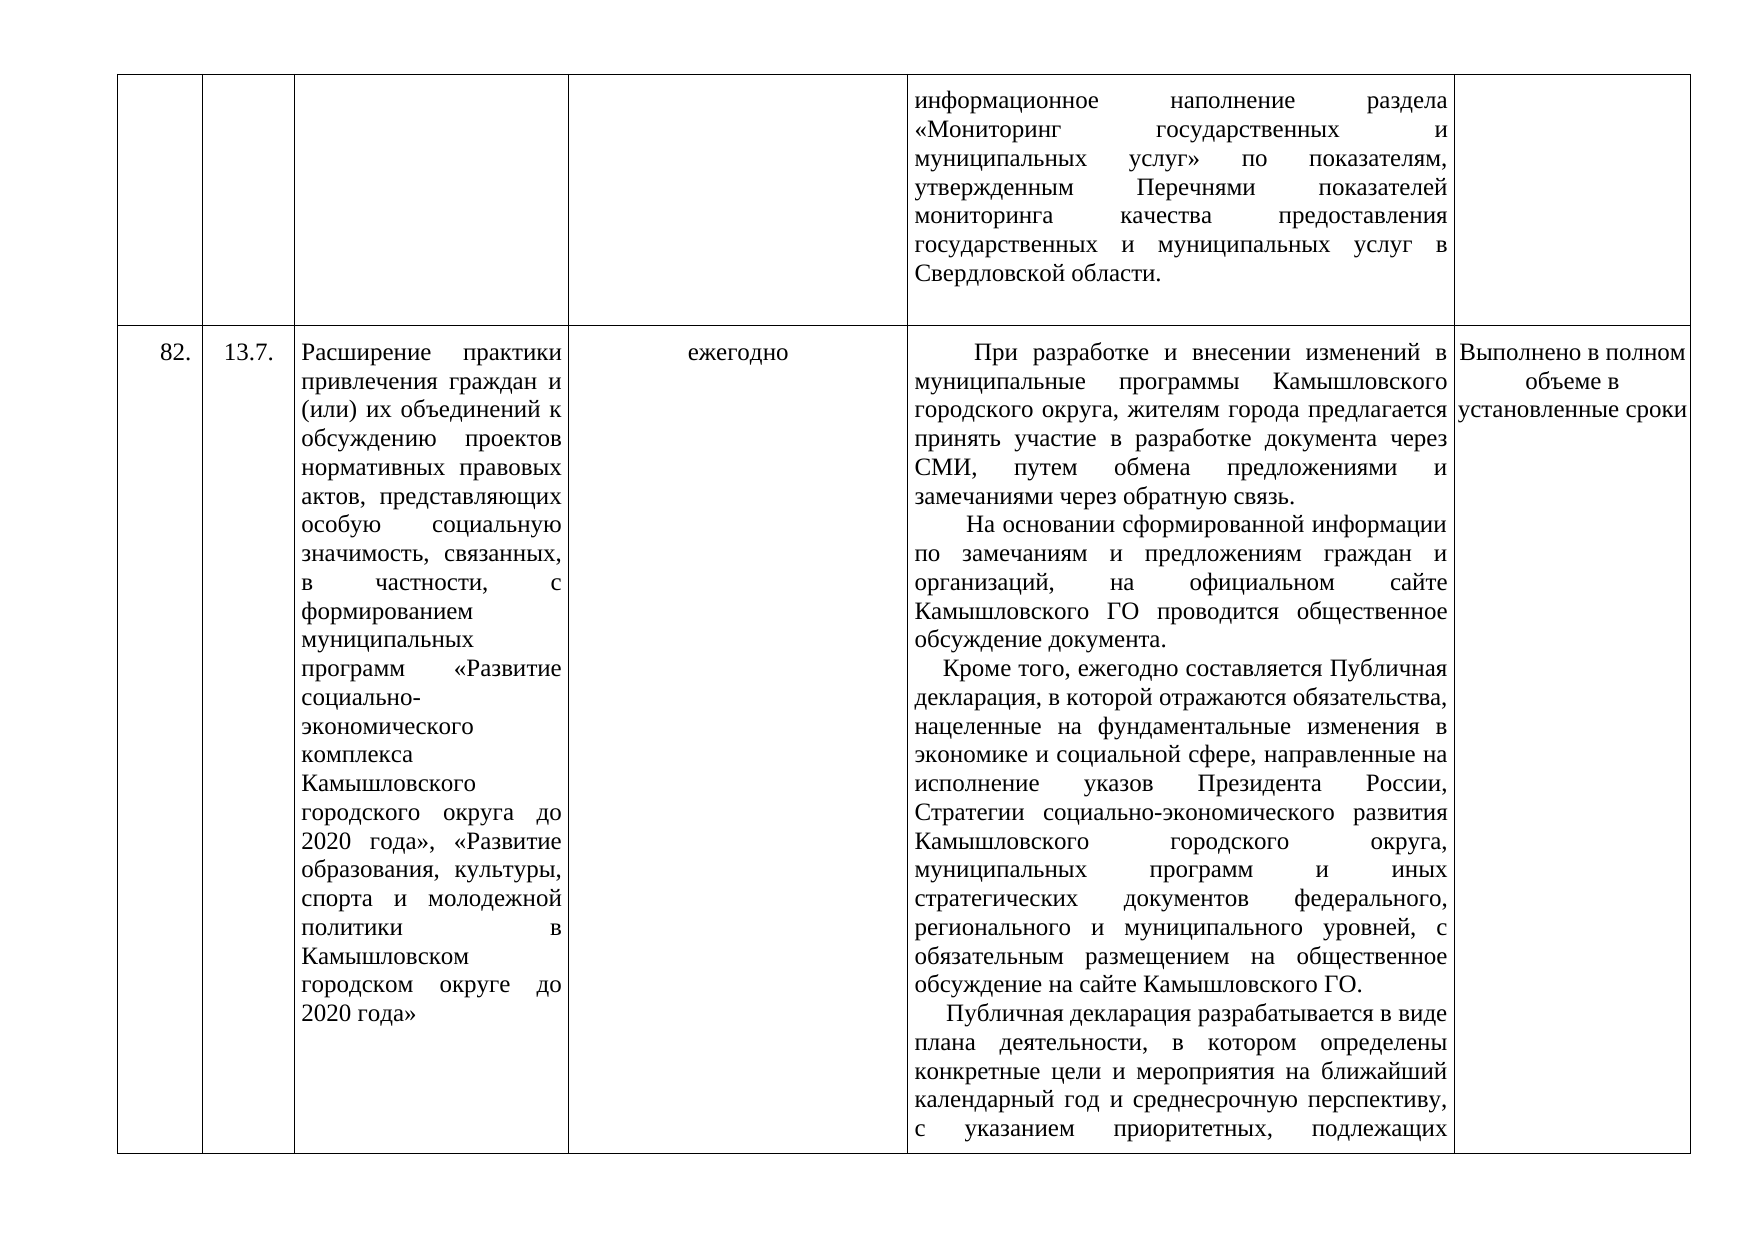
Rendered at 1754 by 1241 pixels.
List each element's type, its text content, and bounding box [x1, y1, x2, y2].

table_cell [118, 326, 202, 1153]
table_cell [118, 75, 202, 325]
table_cell [569, 75, 907, 325]
table_cell При разработке и внесении изменений в муниципальные программы Камышловского городского округа, жителям города предлагается принять участие в разработке документа через СМИ, путем обмена предложениями и замечаниями через обратную связь. На основании сформированной информации по замечаниям и предложениям граждан и организаций, на официальном сайте Камышловского ГО проводится общественное обсуждение документа. Кроме того, ежегодно составляется Публичная декларация, в которой отражаются обязательства, нацеленные на фундаментальные изменения в экономике и социальной сфере, направленные на исполнение указов Президента России, Стратегии социально-экономического развития Камышловского городского округа, муниципальных программ и иных стратегических документов федерального, регионального и муниципального уровней, с обязательным размещением на общественное обсуждение на сайте Камышловского ГО. Публичная декларация разрабатывается в виде плана деятельности, в котором определены конкретные цели и мероприятия на ближайший календарный год и среднесрочную перспективу, с указанием приоритетных, подлежащих [908, 326, 1454, 1153]
table_cell [1455, 75, 1690, 325]
table_cell 13.7. [203, 326, 294, 1153]
table_cell информационное наполнение раздела «Мониторинг государственных и муниципальных услуг» по показателям, утвержденным Перечнями показателей мониторинга качества предоставления государственных и муниципальных услуг в Свердловской области. [908, 75, 1454, 325]
table_cell ежегодно [569, 326, 907, 1153]
table_cell Расширение практики привлечения граждан и (или) их объединений к обсуждению проектов нормативных правовых актов, представляющих особую социальную значимость, связанных, в частности, с формированием муниципальных программ «Развитие социально-экономического комплекса Камышловского городского округа до 2020 года», «Развитие образования, культуры, спорта и молодежной политики в Камышловском городском округе до 2020 года» [295, 326, 568, 1153]
table_cell [203, 75, 294, 325]
table_cell [295, 75, 568, 325]
table_cell Выполнено в полном объеме в установленные сроки [1455, 326, 1690, 1153]
